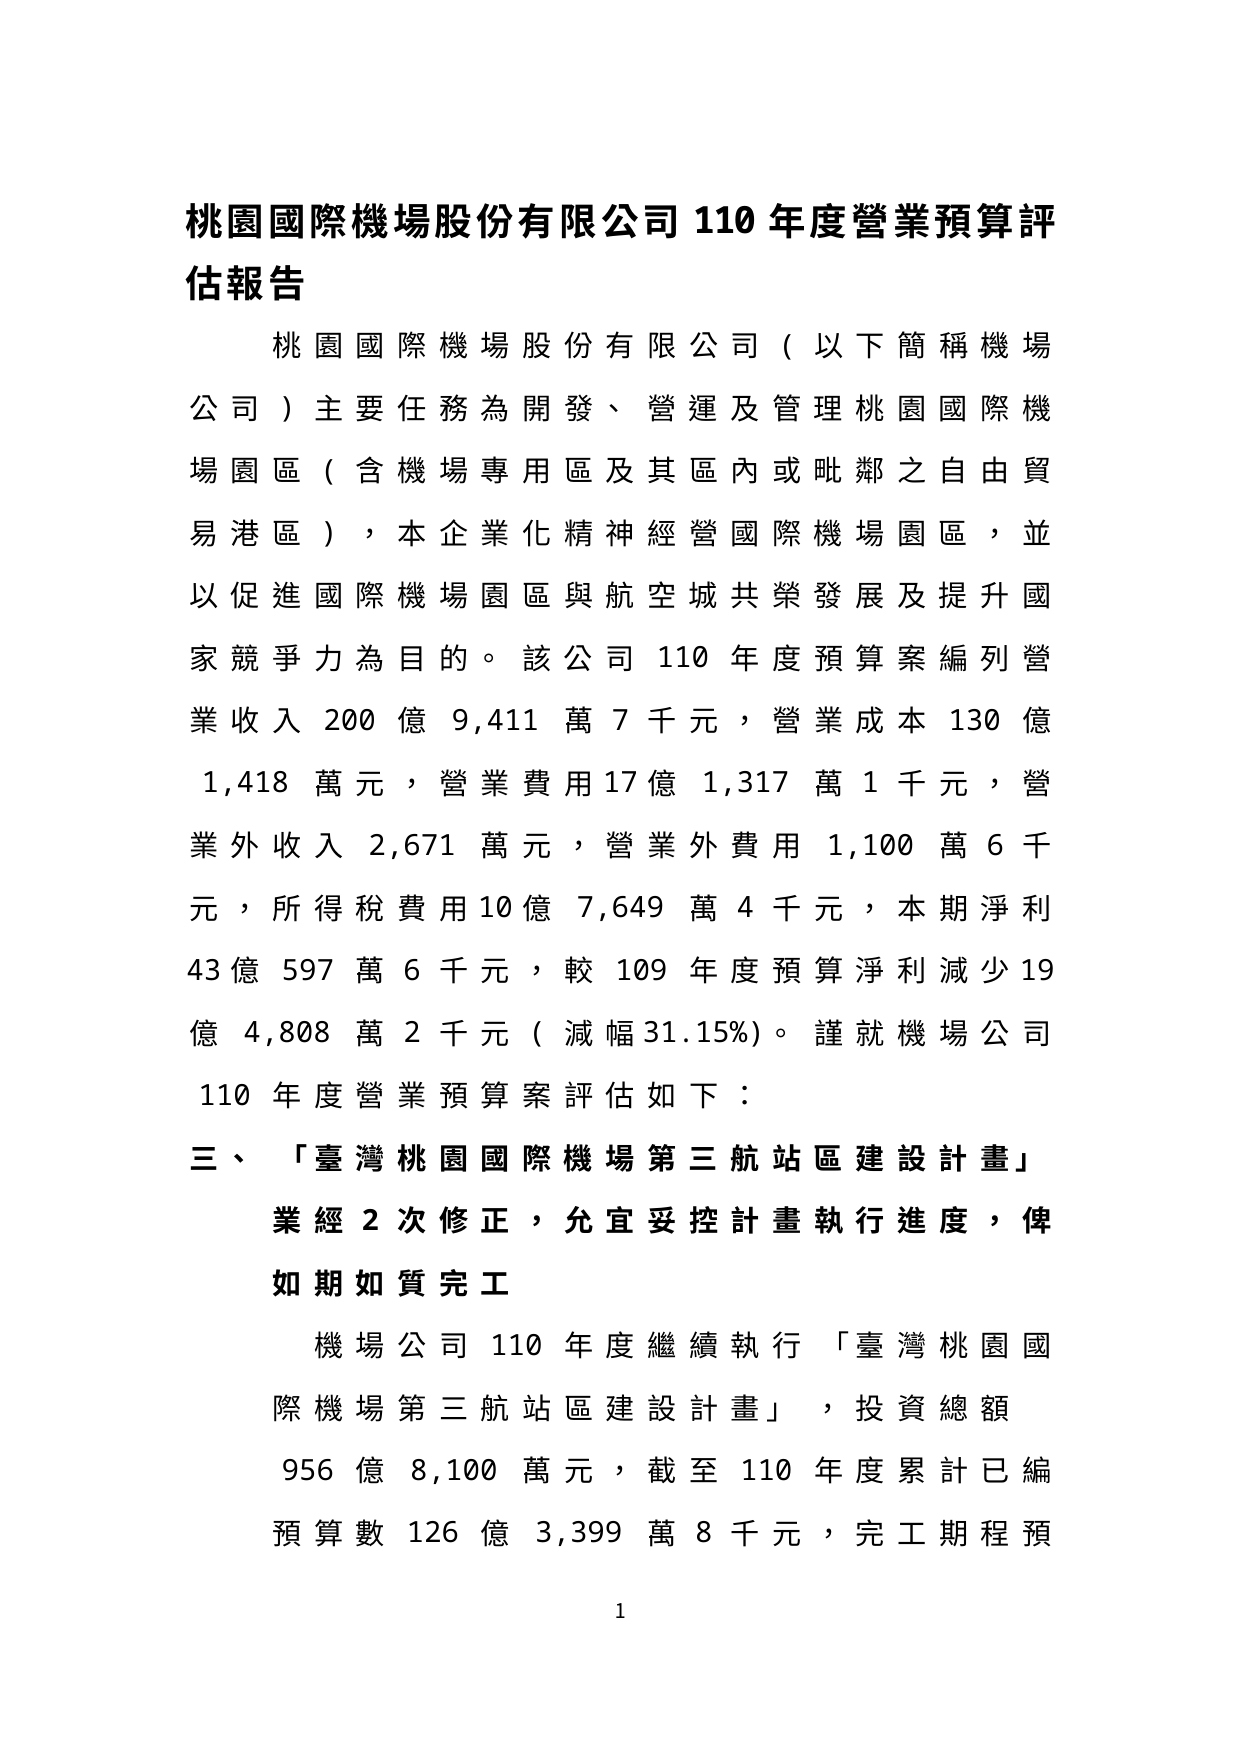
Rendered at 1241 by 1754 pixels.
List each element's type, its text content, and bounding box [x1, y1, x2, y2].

text 機場公司110年度繼續執行「臺灣桃園國際機場第三航站區建設計畫」，投資總額956億8,100萬元，截至110年度累計已編預算數126億3,399萬8千元，完工期程預 [242, 1302, 1058, 1552]
text 桃園國際機場股份有限公司110年度營業預算評估報告 [183, 177, 1058, 302]
text 三、「臺灣桃園國際機場第三航站區建設計畫」業經2次修正，允宜妥控計畫執行進度，俾如期如質完工 [183, 1115, 1058, 1302]
text 桃園國際機場股份有限公司(以下簡稱機場公司)主要任務為開發、營運及管理桃園國際機場園區(含機場專用區及其區內或毗鄰之自由貿易港區)，本企業化精神經營國際機場園區，並以促進國際機場園區與航空城共榮發展及提升國家競爭力為目的。該公司110年度預算案編列營業收入200億9,411萬7千元，營業成本130億1,418萬元，營業費用17億1,317萬1千元，營業外收入2,671萬元，營業外費用1,100萬6千元，所得稅費用10億7,649萬4千元，本期淨利43億597萬6千元，較109年度預算淨利減少19億4,808萬2千元(減幅31.15%)。謹就機場公司110年度營業預算案評估如下： [183, 302, 1058, 1115]
